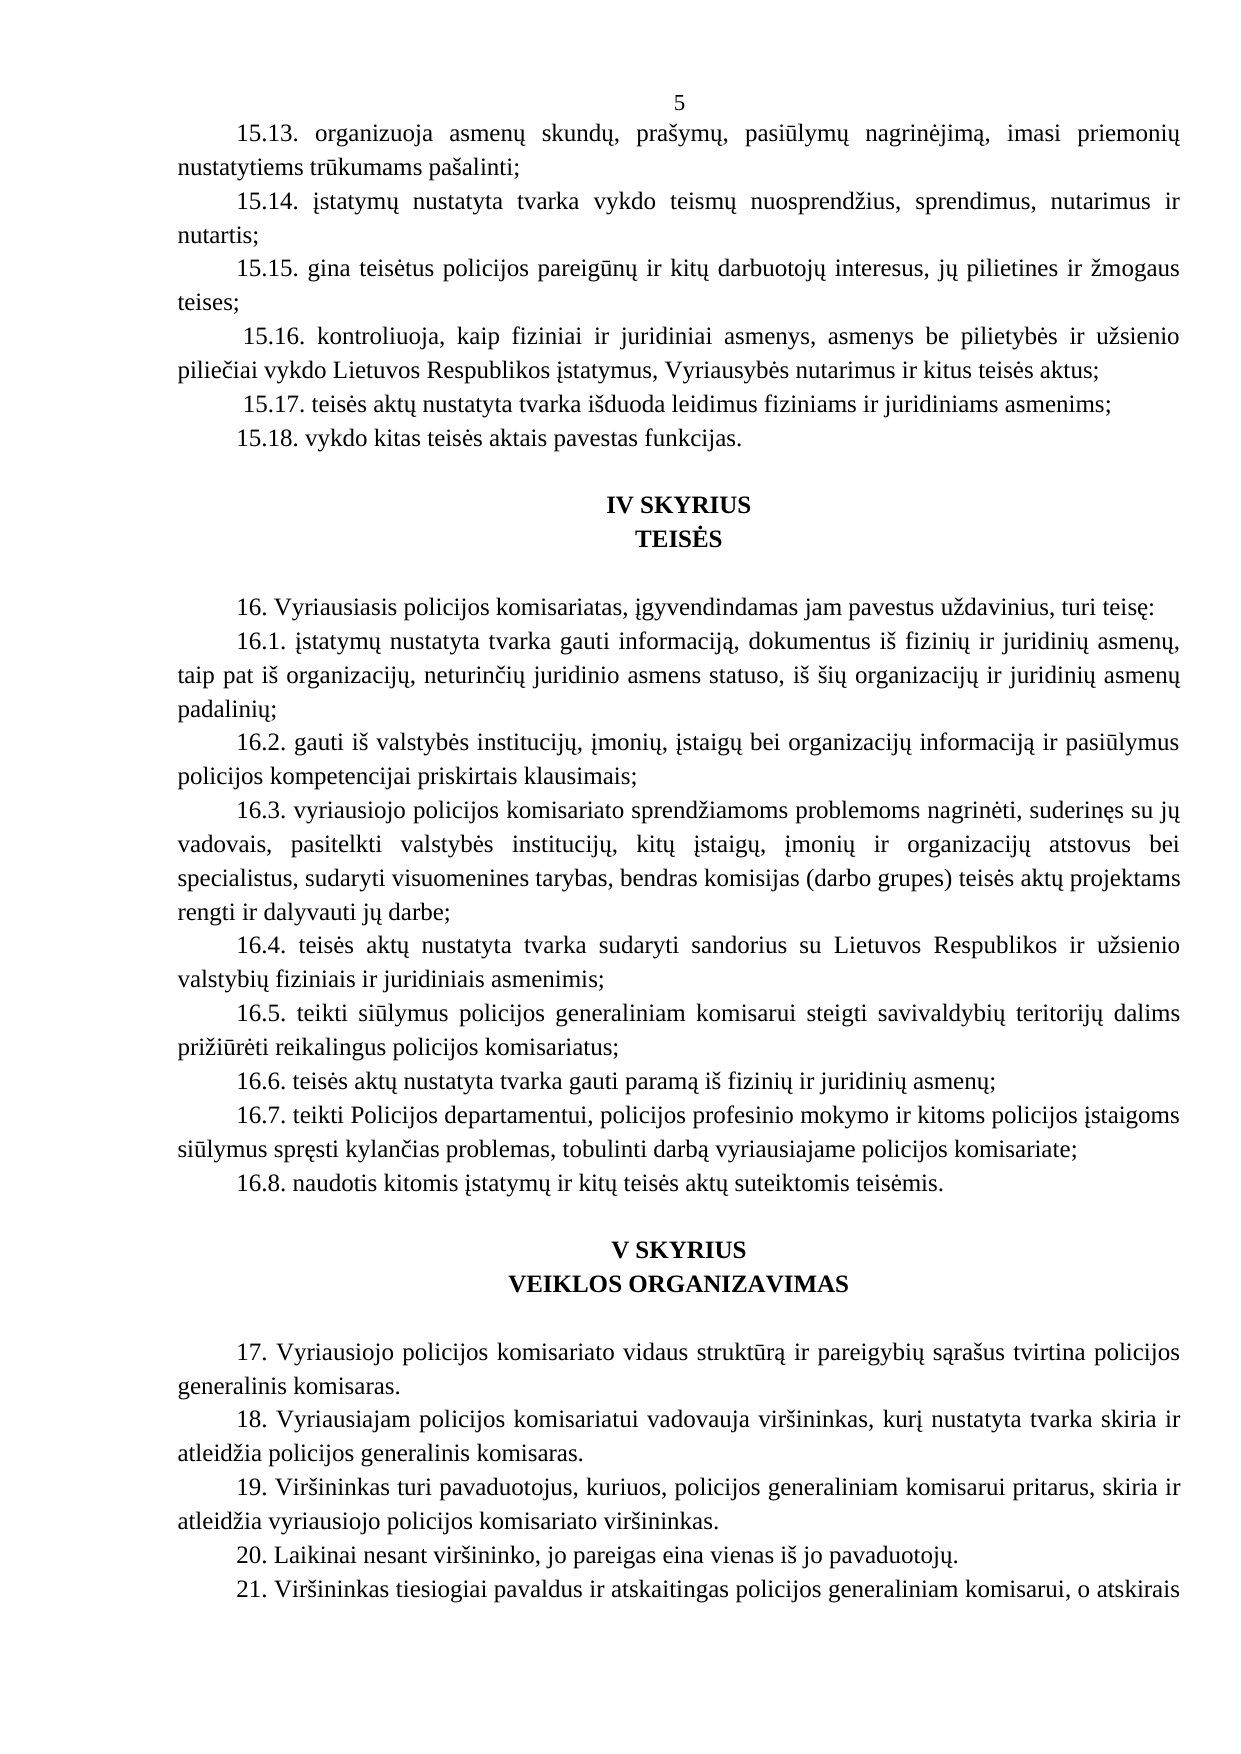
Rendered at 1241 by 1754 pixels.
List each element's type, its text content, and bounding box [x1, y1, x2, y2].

text 17. Vyriausiojo policijos komisariato vidaus struktūrą ir pareigybių sąrašus tvirtina policijos generalinis komisaras. [177, 1337, 1181, 1399]
text 16.1. įstatymų nustatyta tvarka gauti informaciją, dokumentus iš fizinių ir juridinių asmenų, taip pat iš organizacijų, neturinčių juridinio asmens statuso, iš šių organizacijų ir juridinių asmenų padalinių; [177, 626, 1181, 722]
text 18. Vyriausiajam policijos komisariatui vadovauja viršininkas, kurį nustatyta tvarka skiria ir atleidžia policijos generalinis komisaras. [177, 1404, 1181, 1467]
text 16.8. naudotis kitomis įstatymų ir kitų teisės aktų suteiktomis teisėmis. [177, 1168, 1181, 1196]
text V SKYRIUS [176, 1235, 1181, 1264]
text 16.7. teikti Policijos departamentui, policijos profesinio mokymo ir kitoms policijos įstaigoms siūlymus spręsti kylančias problemas, tobulinti darbą vyriausiajame policijos komisariate; [177, 1100, 1181, 1162]
text 16.2. gauti iš valstybės institucijų, įmonių, įstaigų bei organizacijų informaciją ir pasiūlymus policijos kompetencijai priskirtais klausimais; [177, 727, 1181, 790]
text 15.16. kontroliuoja, kaip fiziniai ir juridiniai asmenys, asmenys be pilietybės ir užsienio piliečiai vykdo Lietuvos Respublikos įstatymus, Vyriausybės nutarimus ir kitus teisės aktus; [177, 321, 1181, 384]
text TEISĖS [176, 524, 1181, 553]
text 16.4. teisės aktų nustatyta tvarka sudaryti sandorius su Lietuvos Respublikos ir užsienio valstybių fiziniais ir juridiniais asmenimis; [177, 931, 1181, 993]
text 16.3. vyriausiojo policijos komisariato sprendžiamoms problemoms nagrinėti, suderinęs su jų vadovais, pasitelkti valstybės institucijų, kitų įstaigų, įmonių ir organizacijų atstovus bei specialistus, sudaryti visuomenines tarybas, bendras komisijas (darbo grupes) teisės aktų projektams rengti ir dalyvauti jų darbe; [177, 795, 1181, 926]
text 16.6. teisės aktų nustatyta tvarka gauti paramą iš fizinių ir juridinių asmenų; [177, 1066, 1181, 1095]
text VEIKLOS ORGANIZAVIMAS [176, 1269, 1181, 1298]
text 16.5. teikti siūlymus policijos generaliniam komisarui steigti savivaldybių teritorijų dalims prižiūrėti reikalingus policijos komisariatus; [177, 998, 1181, 1061]
text 15.14. įstatymų nustatyta tvarka vykdo teismų nuosprendžius, sprendimus, nutarimus ir nutartis; [177, 186, 1181, 248]
text 16. Vyriausiasis policijos komisariatas, įgyvendindamas jam pavestus uždavinius, turi teisę: [177, 592, 1181, 621]
text 20. Laikinai nesant viršininko, jo pareigas eina vienas iš jo pavaduotojų. [177, 1540, 1181, 1569]
text 15.15. gina teisėtus policijos pareigūnų ir kitų darbuotojų interesus, jų pilietines ir žmogaus teises; [177, 253, 1181, 316]
text 15.13. organizuoja asmenų skundų, prašymų, pasiūlymų nagrinėjimą, imasi priemonių nustatytiems trūkumams pašalinti; [177, 118, 1181, 181]
text 15.17. teisės aktų nustatyta tvarka išduoda leidimus fiziniams ir juridiniams asmenims; [177, 389, 1181, 418]
text 21. Viršininkas tiesiogiai pavaldus ir atskaitingas policijos generaliniam komisarui, o atskirais [177, 1574, 1181, 1603]
text 15.18. vykdo kitas teisės aktais pavestas funkcijas. [177, 423, 1181, 452]
text 19. Viršininkas turi pavaduotojus, kuriuos, policijos generaliniam komisarui pritarus, skiria ir atleidžia vyriausiojo policijos komisariato viršininkas. [177, 1472, 1181, 1535]
text IV SKYRIUS [176, 491, 1181, 519]
